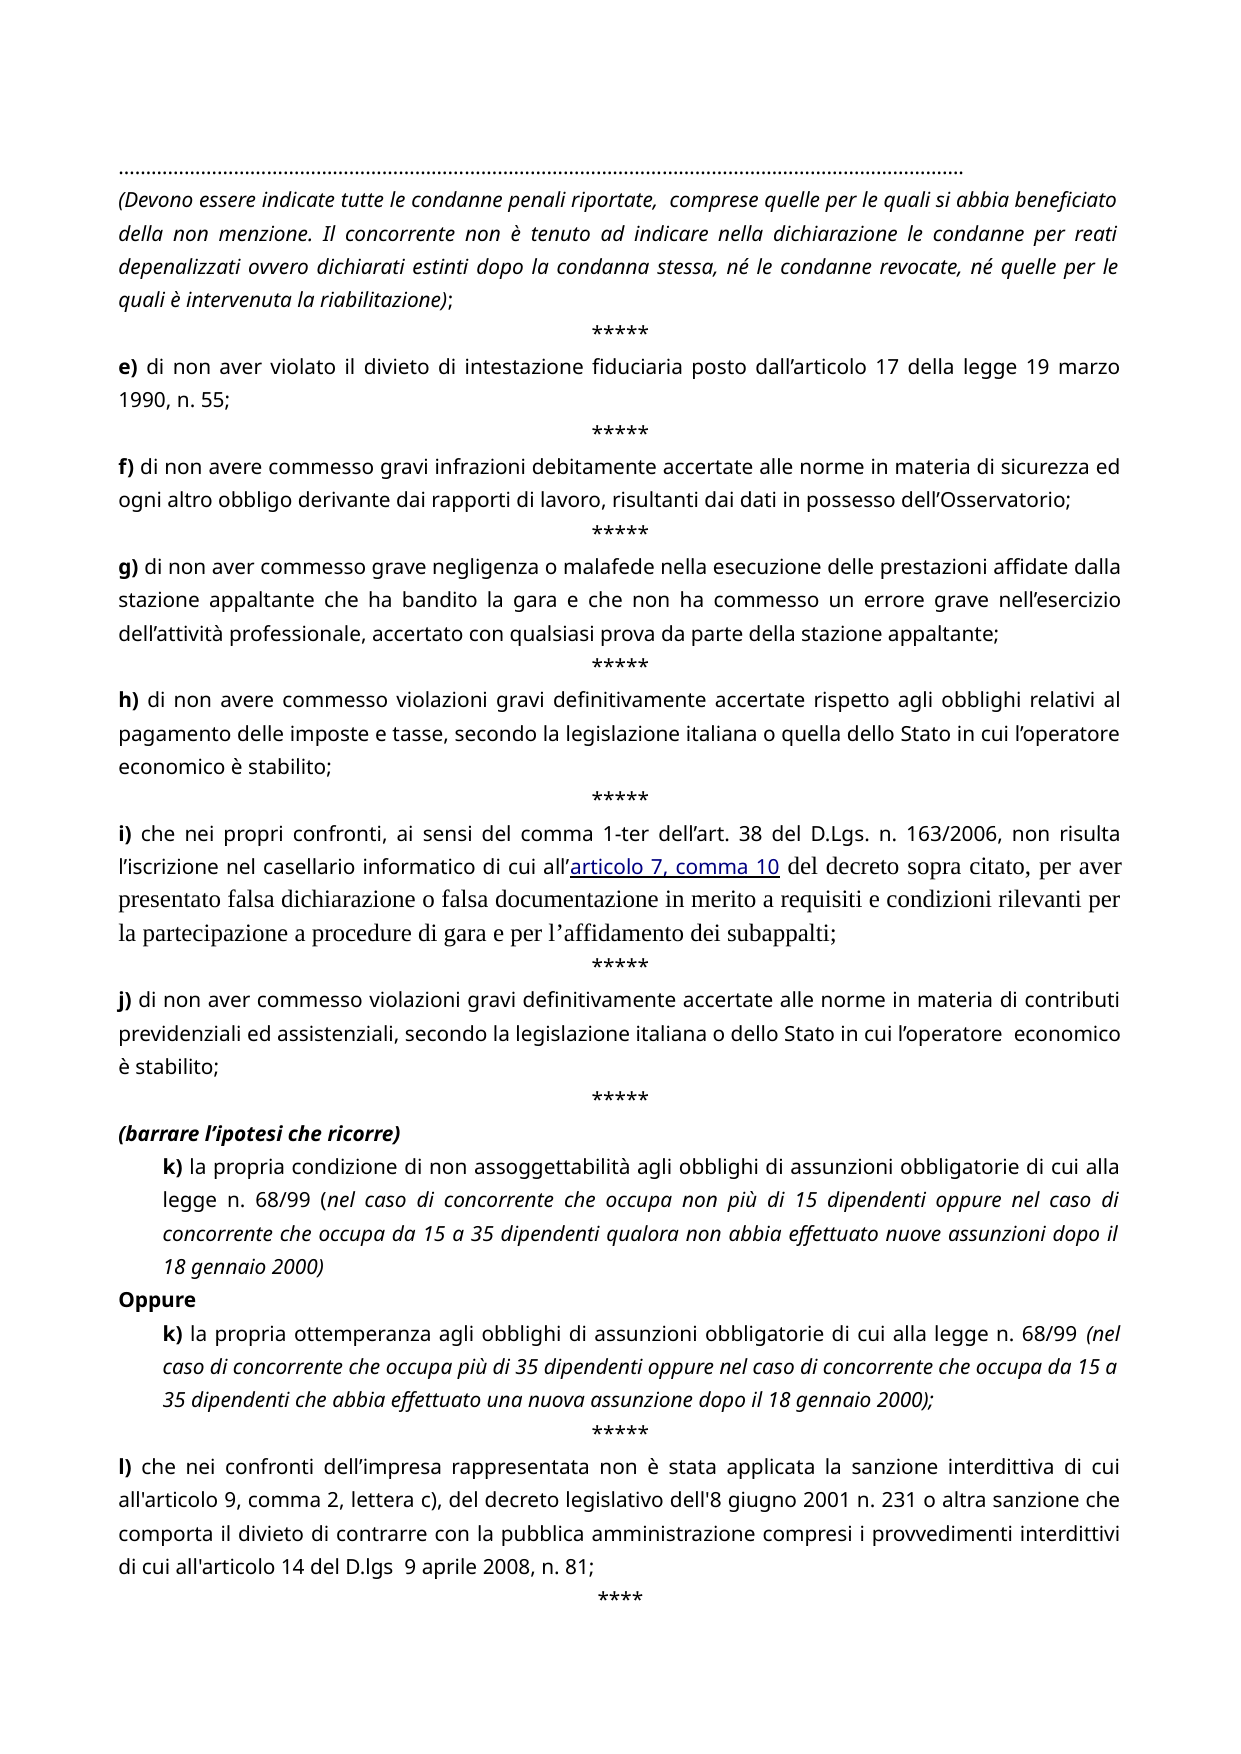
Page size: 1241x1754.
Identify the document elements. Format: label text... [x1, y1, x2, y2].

text ***** [118, 781, 1122, 814]
text ***** [118, 1414, 1122, 1448]
text l) che nei confronti dell’impresa rappresentata non è stata applicata la sanzione interdittiva di cui all'articolo 9, comma 2, lettera c), del decreto legislativo dell'8 giugno 2001 n. 231 o altra sanzione che comporta il divieto di contrarre con la pubblica amministrazione compresi i provvedimenti interdittivi di cui all'articolo 14 del D.lgs 9 aprile 2008, n. 81; [118, 1448, 1122, 1581]
text k) la propria ottemperanza agli obblighi di assunzioni obbligatorie di cui alla legge n. 68/99 (nel caso di concorrente che occupa più di 35 dipendenti oppure nel caso di concorrente che occupa da 15 a 35 dipendenti che abbia effettuato una nuova assunzione dopo il 18 gennaio 2000); [162, 1314, 1122, 1414]
text (barrare l’ipotesi che ricorre) [118, 1114, 1122, 1148]
text ***** [118, 1081, 1122, 1114]
text ***** [118, 414, 1122, 448]
text e) di non aver violato il divieto di intestazione fiduciaria posto dall’articolo 17 della legge 19 marzo 1990, n. 55; [118, 348, 1122, 414]
text ***** [118, 948, 1122, 981]
text ***** [118, 514, 1122, 548]
text **** [118, 1581, 1122, 1614]
text ***** [118, 314, 1122, 348]
text ………………………………………………………………………………………………………………………………………. [118, 148, 1122, 181]
text i) che nei propri confronti, ai sensi del comma 1-ter dell’art. 38 del D.Lgs. n. 163/2006, non risulta l’iscrizione nel casellario informatico di cui all’articolo 7, comma 10 del decreto sopra citato, per aver presentato falsa dichiarazione o falsa documentazione in merito a requisiti e condizioni rilevanti per la partecipazione a procedure di gara e per l’affidamento dei subappalti; [118, 814, 1122, 948]
text (Devono essere indicate tutte le condanne penali riportate, comprese quelle per le quali si abbia beneficiato della non menzione. Il concorrente non è tenuto ad indicare nella dichiarazione le condanne per reati depenalizzati ovvero dichiarati estinti dopo la condanna stessa, né le condanne revocate, né quelle per le quali è intervenuta la riabilitazione); [118, 181, 1122, 314]
text g) di non aver commesso grave negligenza o malafede nella esecuzione delle prestazioni affidate dalla stazione appaltante che ha bandito la gara e che non ha commesso un errore grave nell’esercizio dell’attività professionale, accertato con qualsiasi prova da parte della stazione appaltante; [118, 548, 1122, 648]
text f) di non avere commesso gravi infrazioni debitamente accertate alle norme in materia di sicurezza ed ogni altro obbligo derivante dai rapporti di lavoro, risultanti dai dati in possesso dell’Osservatorio; [118, 448, 1122, 514]
text h) di non avere commesso violazioni gravi definitivamente accertate rispetto agli obblighi relativi al pagamento delle imposte e tasse, secondo la legislazione italiana o quella dello Stato in cui l’operatore economico è stabilito; [118, 681, 1122, 781]
text Oppure [118, 1281, 1122, 1314]
text ***** [118, 648, 1122, 681]
text j) di non aver commesso violazioni gravi definitivamente accertate alle norme in materia di contributi previdenziali ed assistenziali, secondo la legislazione italiana o dello Stato in cui l’operatore economico è stabilito; [118, 981, 1122, 1081]
text k) la propria condizione di non assoggettabilità agli obblighi di assunzioni obbligatorie di cui alla legge n. 68/99 (nel caso di concorrente che occupa non più di 15 dipendenti oppure nel caso di concorrente che occupa da 15 a 35 dipendenti qualora non abbia effettuato nuove assunzioni dopo il 18 gennaio 2000) [162, 1148, 1122, 1281]
